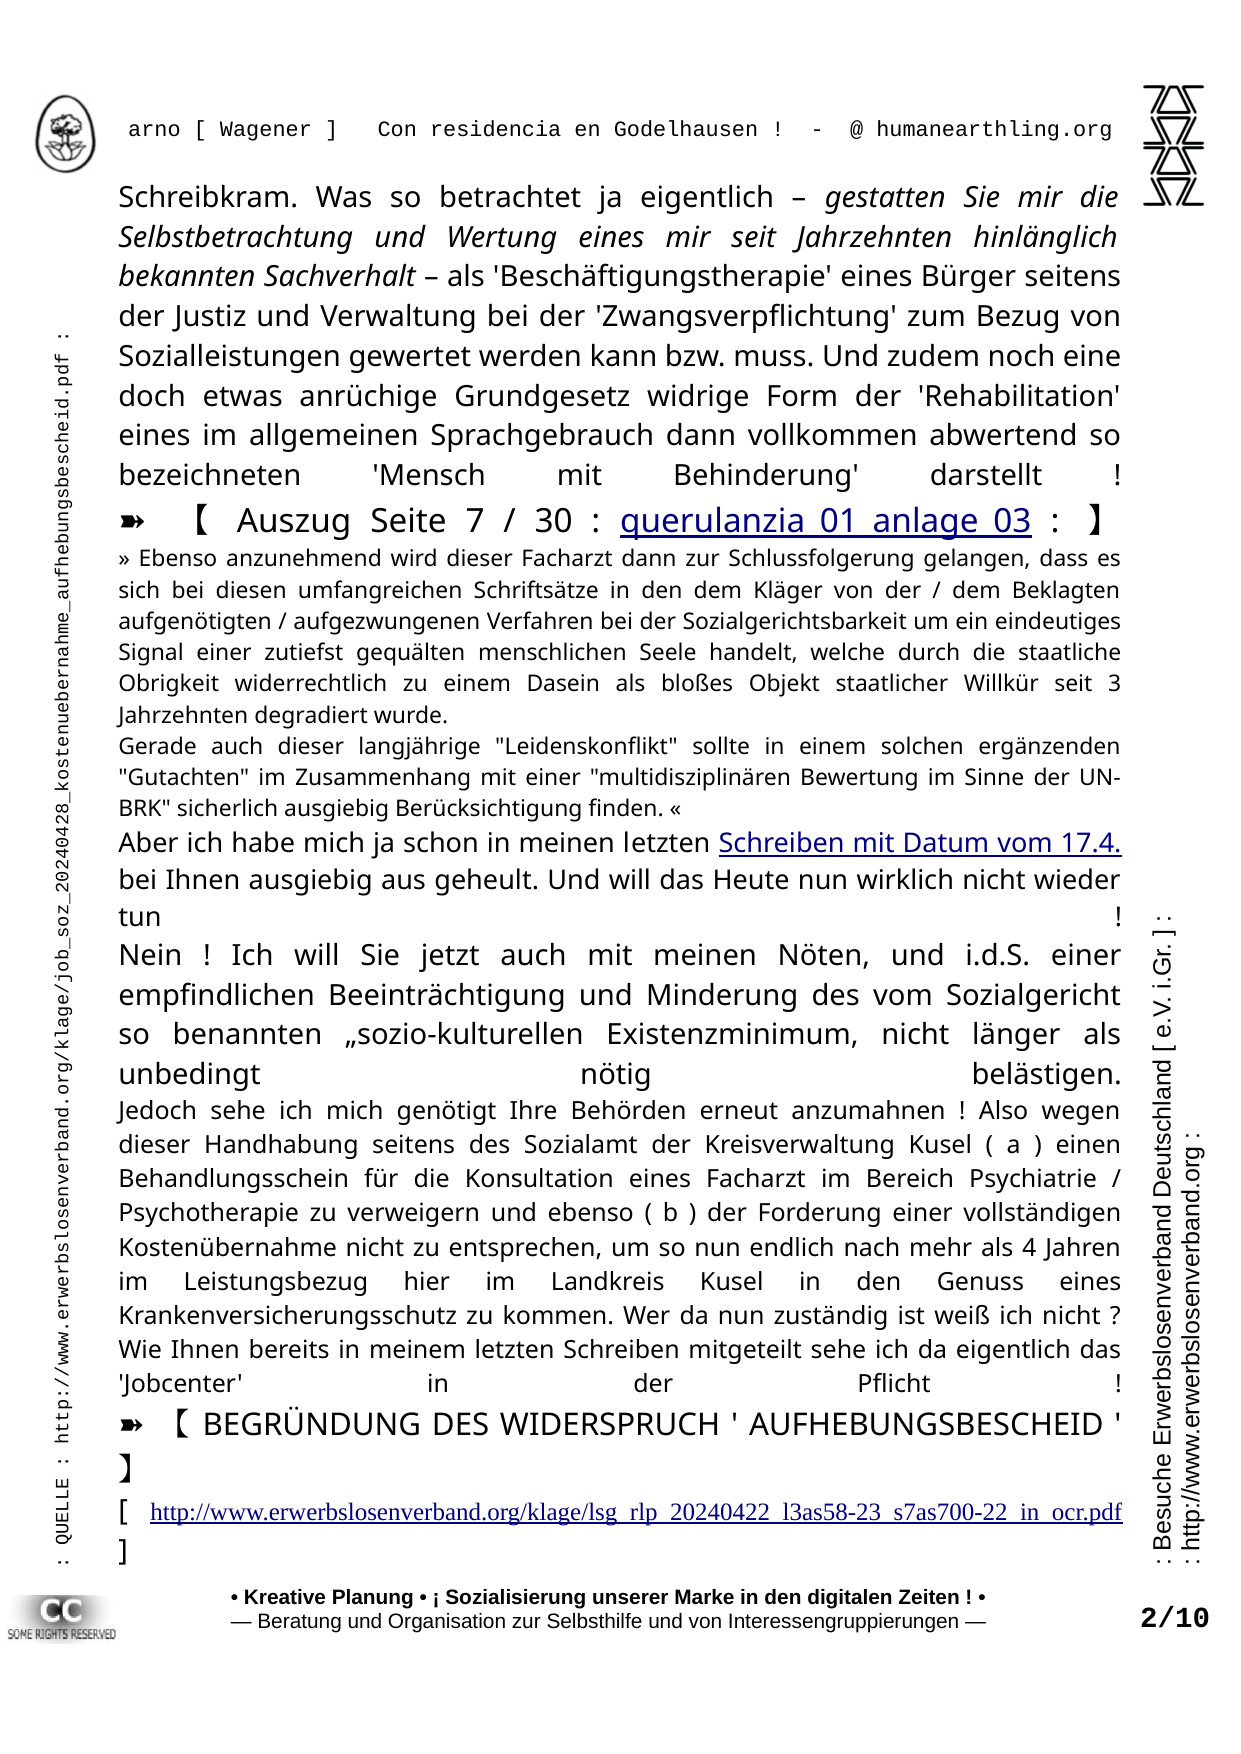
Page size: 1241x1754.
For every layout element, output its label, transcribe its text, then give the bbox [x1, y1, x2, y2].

picture [0, 1593, 122, 1644]
text Gerade auch dieser langjährige "Leidenskonflikt" sollte in einem solchen ergänzenden "Gutachten" im Zusammenhang mit einer "multidisziplinären Bewertung im Sinne der UN-BRK" sicherlich ausgiebig Berücksichtigung finden. « [118, 730, 1122, 823]
text Schreibkram. Was so betrachtet ja eigentlich – gestatten Sie mir die Selbstbetrachtung und Wertung eines mir seit Jahrzehnten hinlänglich bekannten Sachverhalt – als 'Beschäftigungstherapie' eines Bürger seitens der Justiz und Verwaltung bei der 'Zwangsverpflichtung' zum Bezug von Sozialleistungen gewertet werden kann bzw. muss. Und zudem noch eine doch etwas anrüchige Grundgesetz widrige Form der 'Rehabilitation' eines im allgemeinen Sprachgebrauch dann vollkommen abwertend so bezeichneten 'Mensch mit Behinderung' darstellt ! ➽ 【 Auszug Seite 7 / 30 : querulanzia_01_anlage_03 : 】 » Ebenso anzunehmend wird dieser Facharzt dann zur Schlussfolgerung gelangen, dass es sich bei diesen umfangreichen Schriftsätze in den dem Kläger von der / dem Beklagten aufgenötigten / aufgezwungenen Verfahren bei der Sozialgerichtsbarkeit um ein eindeutiges Signal einer zutiefst gequälten menschlichen Seele handelt, welche durch die staatliche Obrigkeit widerrechtlich zu einem Dasein als bloßes Objekt staatlicher Willkür seit 3 Jahrzehnten degradiert wurde. [118, 176, 1122, 730]
text Aber ich habe mich ja schon in meinen letzten Schreiben mit Datum vom 17.4. bei Ihnen ausgiebig aus geheult. Und will das Heute nun wirklich nicht wieder tun ! Nein ! Ich will Sie jetzt auch mit meinen Nöten, und i.d.S. einer empfindlichen Beeinträchtigung und Minderung des vom Sozialgericht so benannten „sozio-kulturellen Existenzminimum, nicht länger als unbedingt nötig belästigen. Jedoch sehe ich mich genötigt Ihre Behörden erneut anzumahnen ! Also wegen dieser Handhabung seitens des Sozialamt der Kreisverwaltung Kusel ( a ) einen Behandlungsschein für die Konsultation eines Facharzt im Bereich Psychiatrie / Psychotherapie zu verweigern und ebenso ( b ) der Forderung einer vollständigen Kostenübernahme nicht zu entsprechen, um so nun endlich nach mehr als 4 Jahren im Leistungsbezug hier im Landkreis Kusel in den Genuss eines Krankenversicherungsschutz zu kommen. Wer da nun zuständig ist weiß ich nicht ? Wie Ihnen bereits in meinem letzten Schreiben mitgeteilt sehe ich da eigentlich das 'Jobcenter' in der Pflicht ! ➽ 【 BEGRÜNDUNG DES WIDERSPRUCH ' AUFHEBUNGSBESCHEID ' 】 [ http://www.erwerbslosenverband.org/klage/lsg_rlp_20240422_l3as58-23_s7as700-22_in_ocr.pdf ] [118, 823, 1122, 1569]
picture [33, 94, 98, 174]
picture [1142, 84, 1205, 207]
